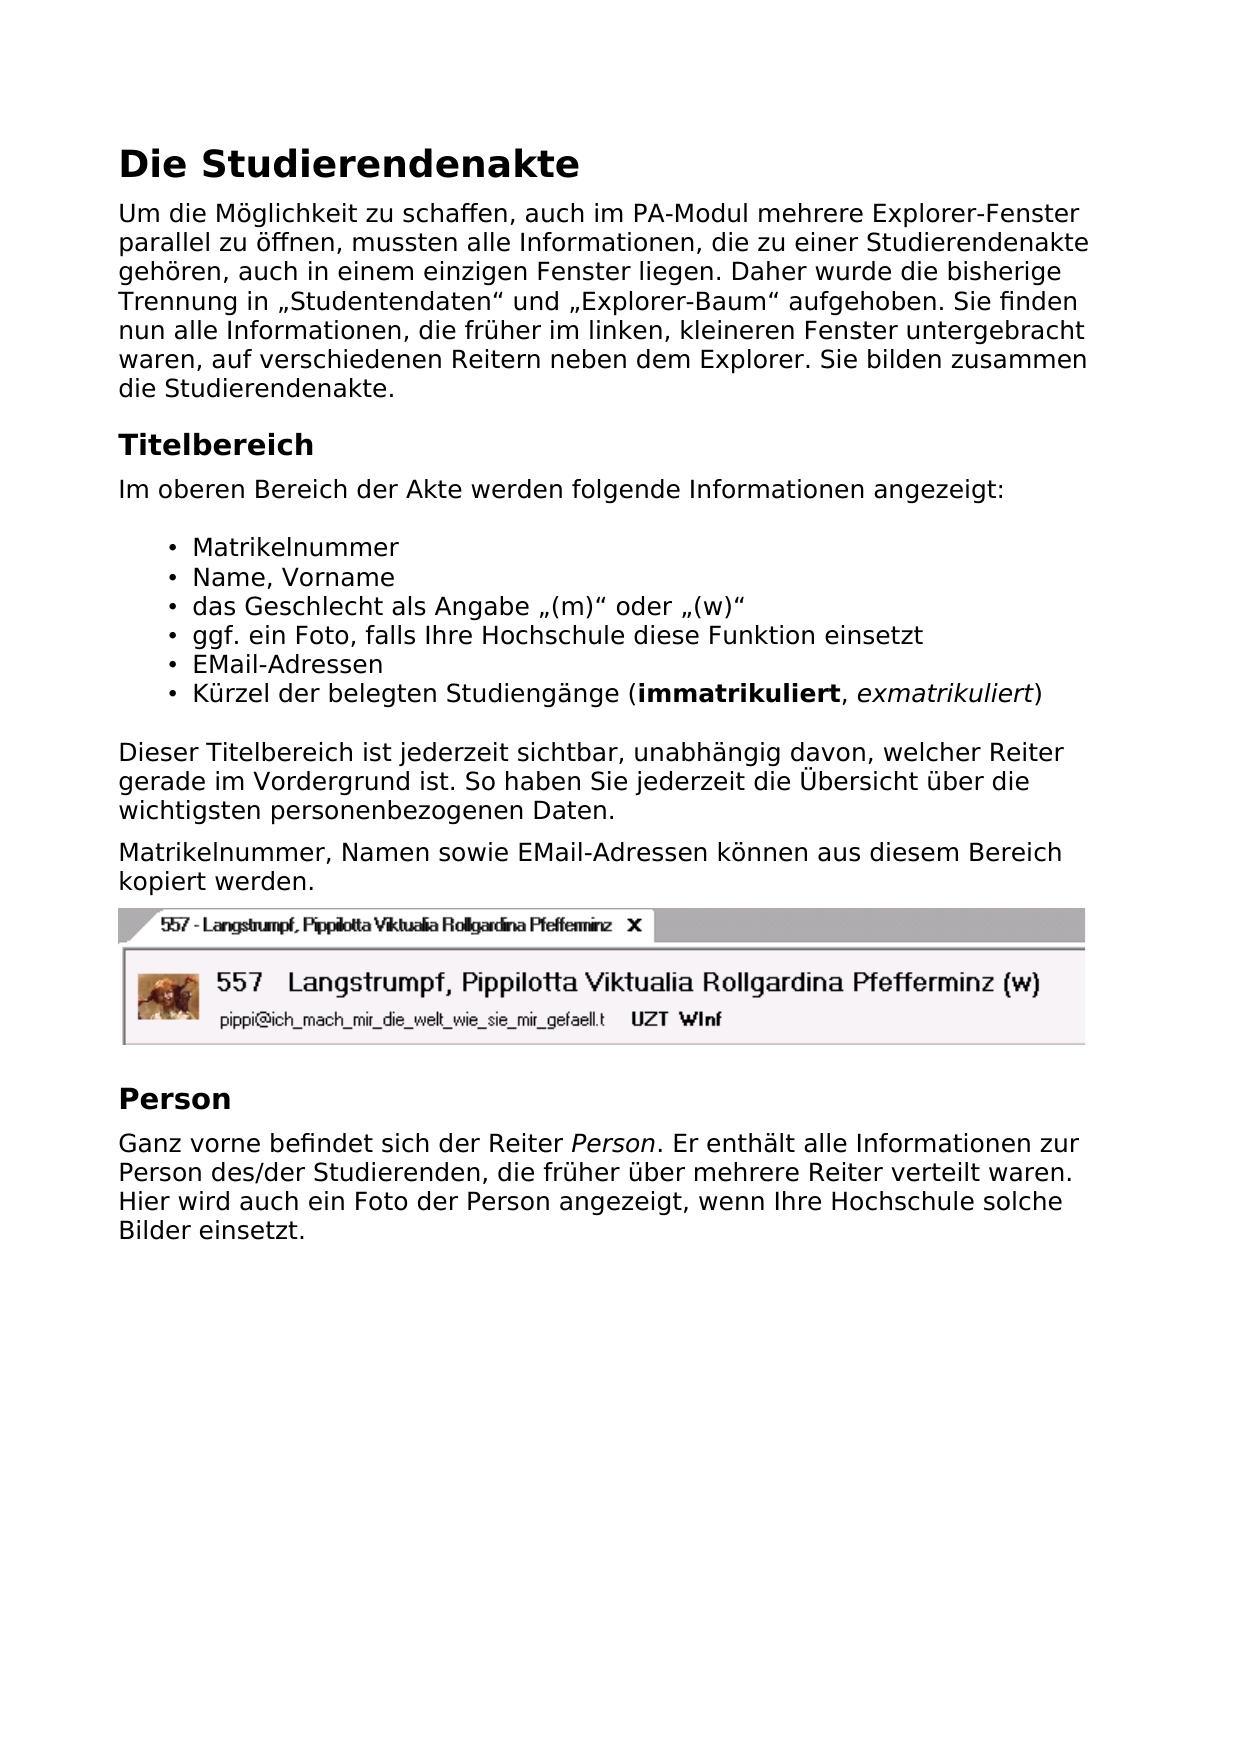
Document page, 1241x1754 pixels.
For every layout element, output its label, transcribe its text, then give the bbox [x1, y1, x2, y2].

list das Geschlecht als Angabe „(m)“ oder „(w)“ [177, 592, 1122, 621]
text Um die Möglichkeit zu schaffen, auch im PA-Modul mehrere Explorer-Fenster parallel zu öffnen, mussten alle Informationen, die zu einer Studierendenakte gehören, auch in einem einzigen Fenster liegen. Daher wurde die bisherige Trennung in „Studentendaten“ und „Explorer-Baum“ aufgehoben. Sie finden nun alle Informationen, die früher im linken, kleineren Fenster untergebracht waren, auf verschiedenen Reitern neben dem Explorer. Sie bilden zusammen die Studierendenakte. [118, 199, 1122, 403]
list ggf. ein Foto, falls Ihre Hochschule diese Funktion einsetzt [177, 621, 1122, 650]
text Im oberen Bereich der Akte werden folgende Informationen angezeigt: [118, 475, 1122, 504]
list Name, Vorname [177, 563, 1122, 592]
text Matrikelnummer, Namen sowie EMail-Adressen können aus diesem Bereich kopiert werden. [118, 838, 1122, 896]
subtitle Die Studierendenakte [118, 143, 1122, 187]
subtitle Titelbereich [118, 428, 1122, 462]
text Ganz vorne befindet sich der Reiter Person. Er enthält alle Informationen zur Person des/der Studierenden, die früher über mehrere Reiter verteilt waren. Hier wird auch ein Foto der Person angezeigt, wenn Ihre Hochschule solche Bilder einsetzt. [118, 1129, 1122, 1245]
list Kürzel der belegten Studiengänge (immatrikuliert, exmatrikuliert) [177, 679, 1122, 708]
text Dieser Titelbereich ist jederzeit sichtbar, unabhängig davon, welcher Reiter gerade im Vordergrund ist. So haben Sie jederzeit die Übersicht über die wichtigsten personenbezogenen Daten. [118, 738, 1122, 826]
picture [118, 908, 1086, 1045]
list EMail-Adressen [177, 650, 1122, 679]
list Matrikelnummer [177, 533, 1122, 563]
subtitle Person [118, 1082, 1122, 1116]
